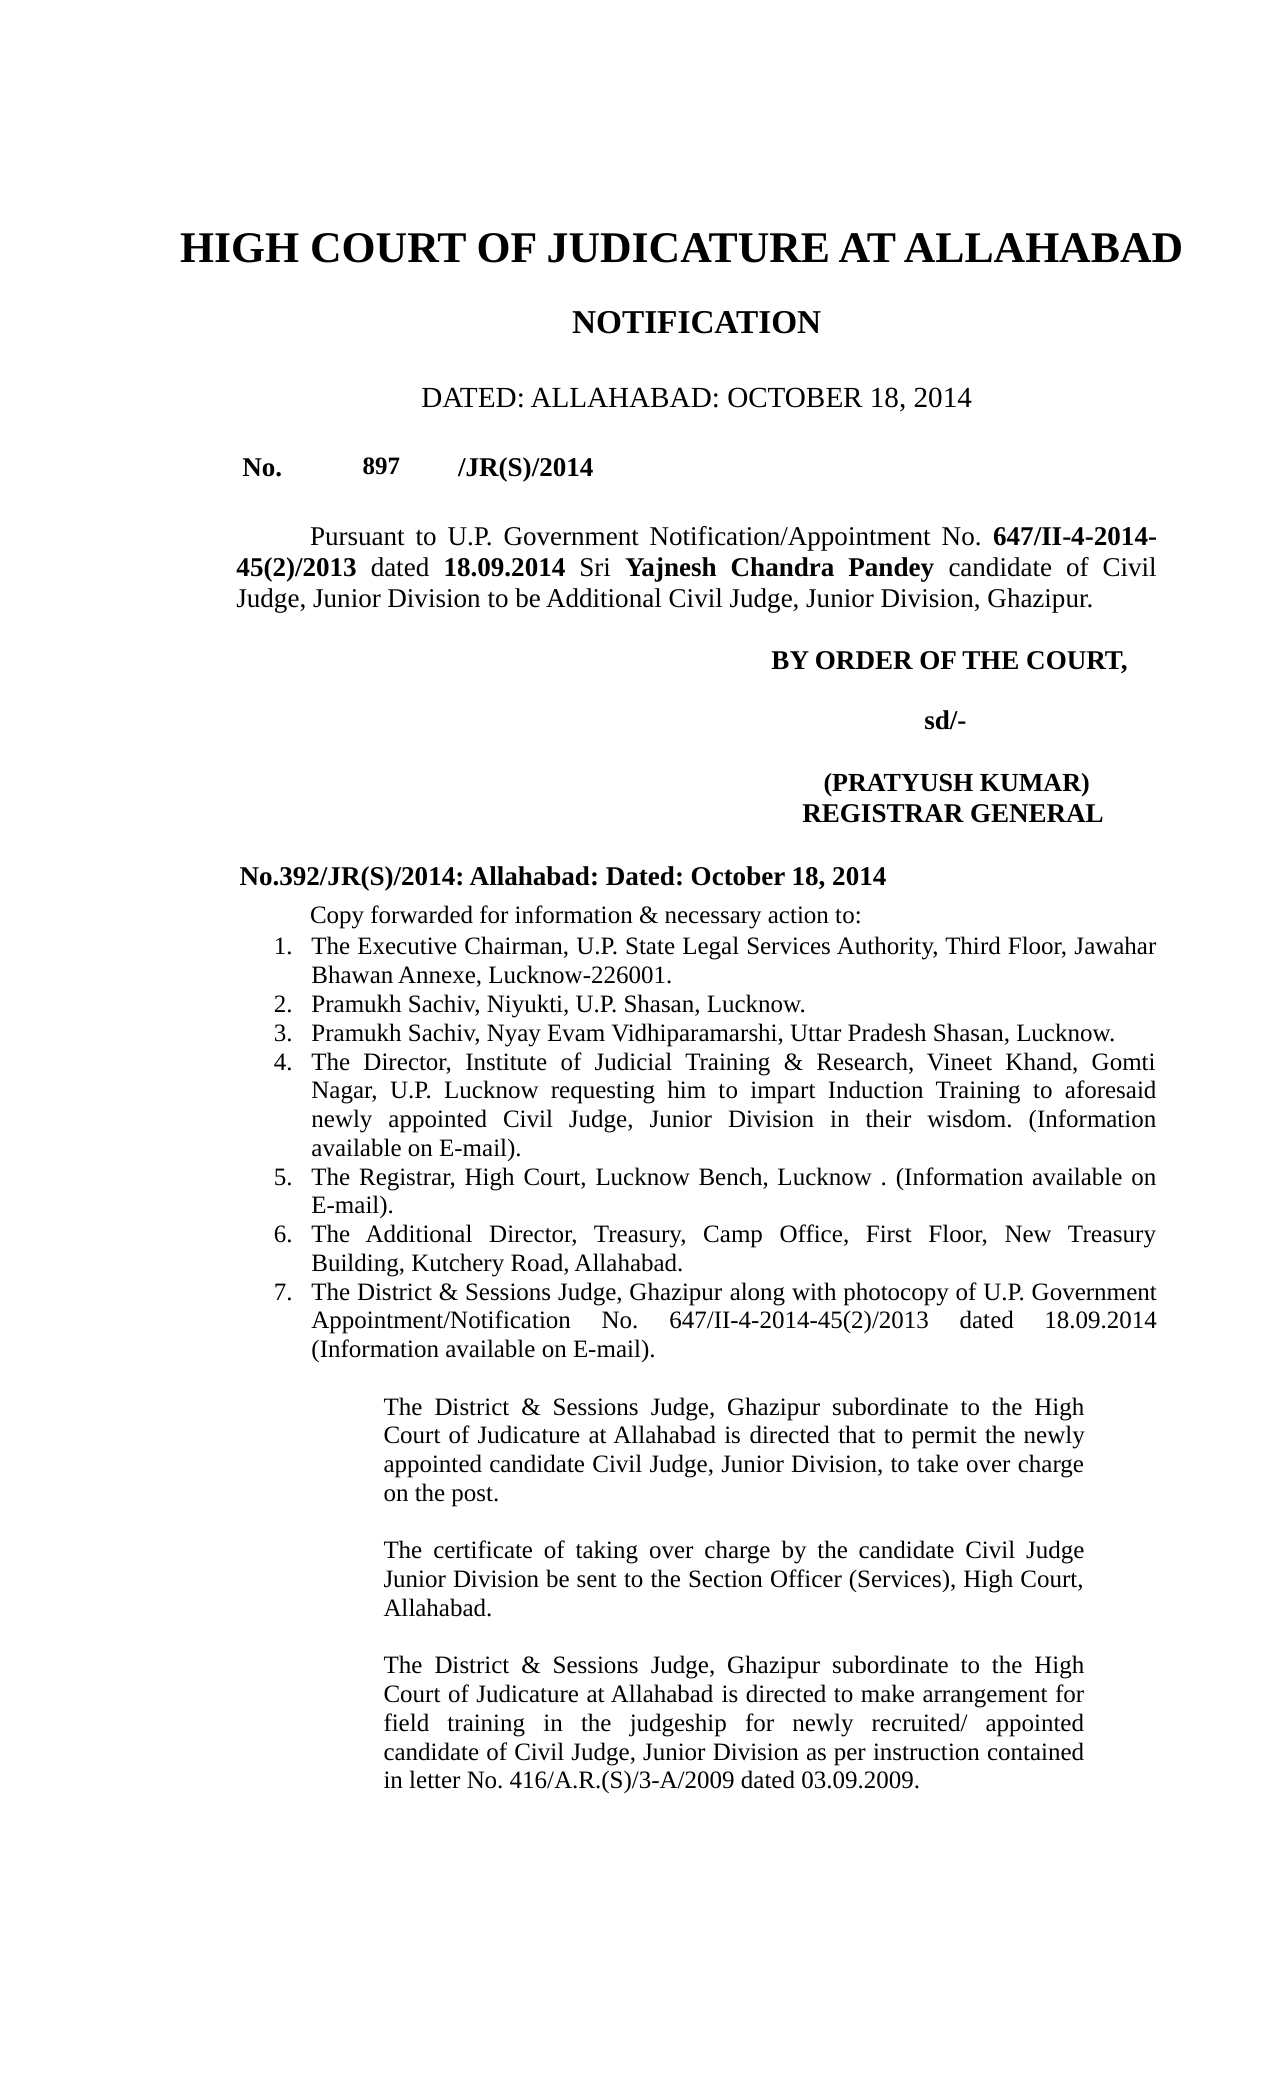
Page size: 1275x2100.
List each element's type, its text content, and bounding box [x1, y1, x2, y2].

text No.392/JR(S)/2014: Allahabad: Dated: October 18, 2014 [239, 860, 1157, 891]
table_header No. [236, 446, 310, 488]
list The Registrar, High Court, Lucknow Bench, Lucknow . (Information available on E-mail). [274, 1162, 1157, 1219]
text Pursuant to U.P. Government Notification/Appointment No. 647/II-4-2014-45(2)/2013 dated 18.09.2014 Sri Yajnesh Chandra Pandey candidate of Civil Judge, Junior Division to be Additional Civil Judge, Junior Division, Ghazipur. [236, 519, 1157, 613]
text Copy forwarded for information & necessary action to: [236, 900, 1157, 929]
text sd/- [761, 704, 1157, 735]
text REGISTRAR GENERAL [390, 797, 1159, 829]
list The Additional Director, Treasury, Camp Office, First Floor, New Treasury Building, Kutchery Road, Allahabad. [274, 1219, 1157, 1277]
list Pramukh Sachiv, Nyay Evam Vidhiparamarshi, Uttar Pradesh Shasan, Lucknow. [274, 1018, 1157, 1047]
table_header /JR(S)/2014 [452, 446, 640, 488]
text The District & Sessions Judge, Ghazipur subordinate to the High Court of Judicature at Allahabad is directed to make arrangement for field training in the judgeship for newly recruited/ appointed candidate of Civil Judge, Junior Division as per instruction contained in letter No. 416/A.R.(S)/3-A/2009 dated 03.09.2009. [380, 1650, 1085, 1794]
text (PRATYUSH KUMAR) [390, 766, 1159, 797]
text BY ORDER OF THE COURT, [236, 644, 1157, 675]
subtitle DATED: ALLAHABAD: OCTOBER 18, 2014 [236, 381, 1157, 414]
list The Director, Institute of Judicial Training & Research, Vineet Khand, Gomti Nagar, U.P. Lucknow requesting him to impart Induction Training to aforesaid newly appointed Civil Judge, Junior Division in their wisdom. (Information available on E-mail). [274, 1047, 1157, 1162]
text The District & Sessions Judge, Ghazipur subordinate to the High Court of Judicature at Allahabad is directed that to permit the newly appointed candidate Civil Judge, Junior Division, to take over charge on the post. [380, 1392, 1085, 1507]
subtitle NOTIFICATION [236, 302, 1157, 340]
list The Executive Chairman, U.P. State Legal Services Authority, Third Floor, Jawahar Bhawan Annexe, Lucknow-226001. [274, 932, 1157, 989]
text The certificate of taking over charge by the candidate Civil Judge Junior Division be sent to the Section Officer (Services), High Court, Allahabad. [380, 1535, 1085, 1622]
title HIGH COURT OF JUDICATURE AT ALLAHABAD [161, 222, 1202, 272]
table_header 897 [310, 446, 452, 488]
list Pramukh Sachiv, Niyukti, U.P. Shasan, Lucknow. [274, 989, 1157, 1018]
list The District & Sessions Judge, Ghazipur along with photocopy of U.P. Government Appointment/Notification No. 647/II-4-2014-45(2)/2013 dated 18.09.2014 (Information available on E-mail). [274, 1277, 1157, 1363]
